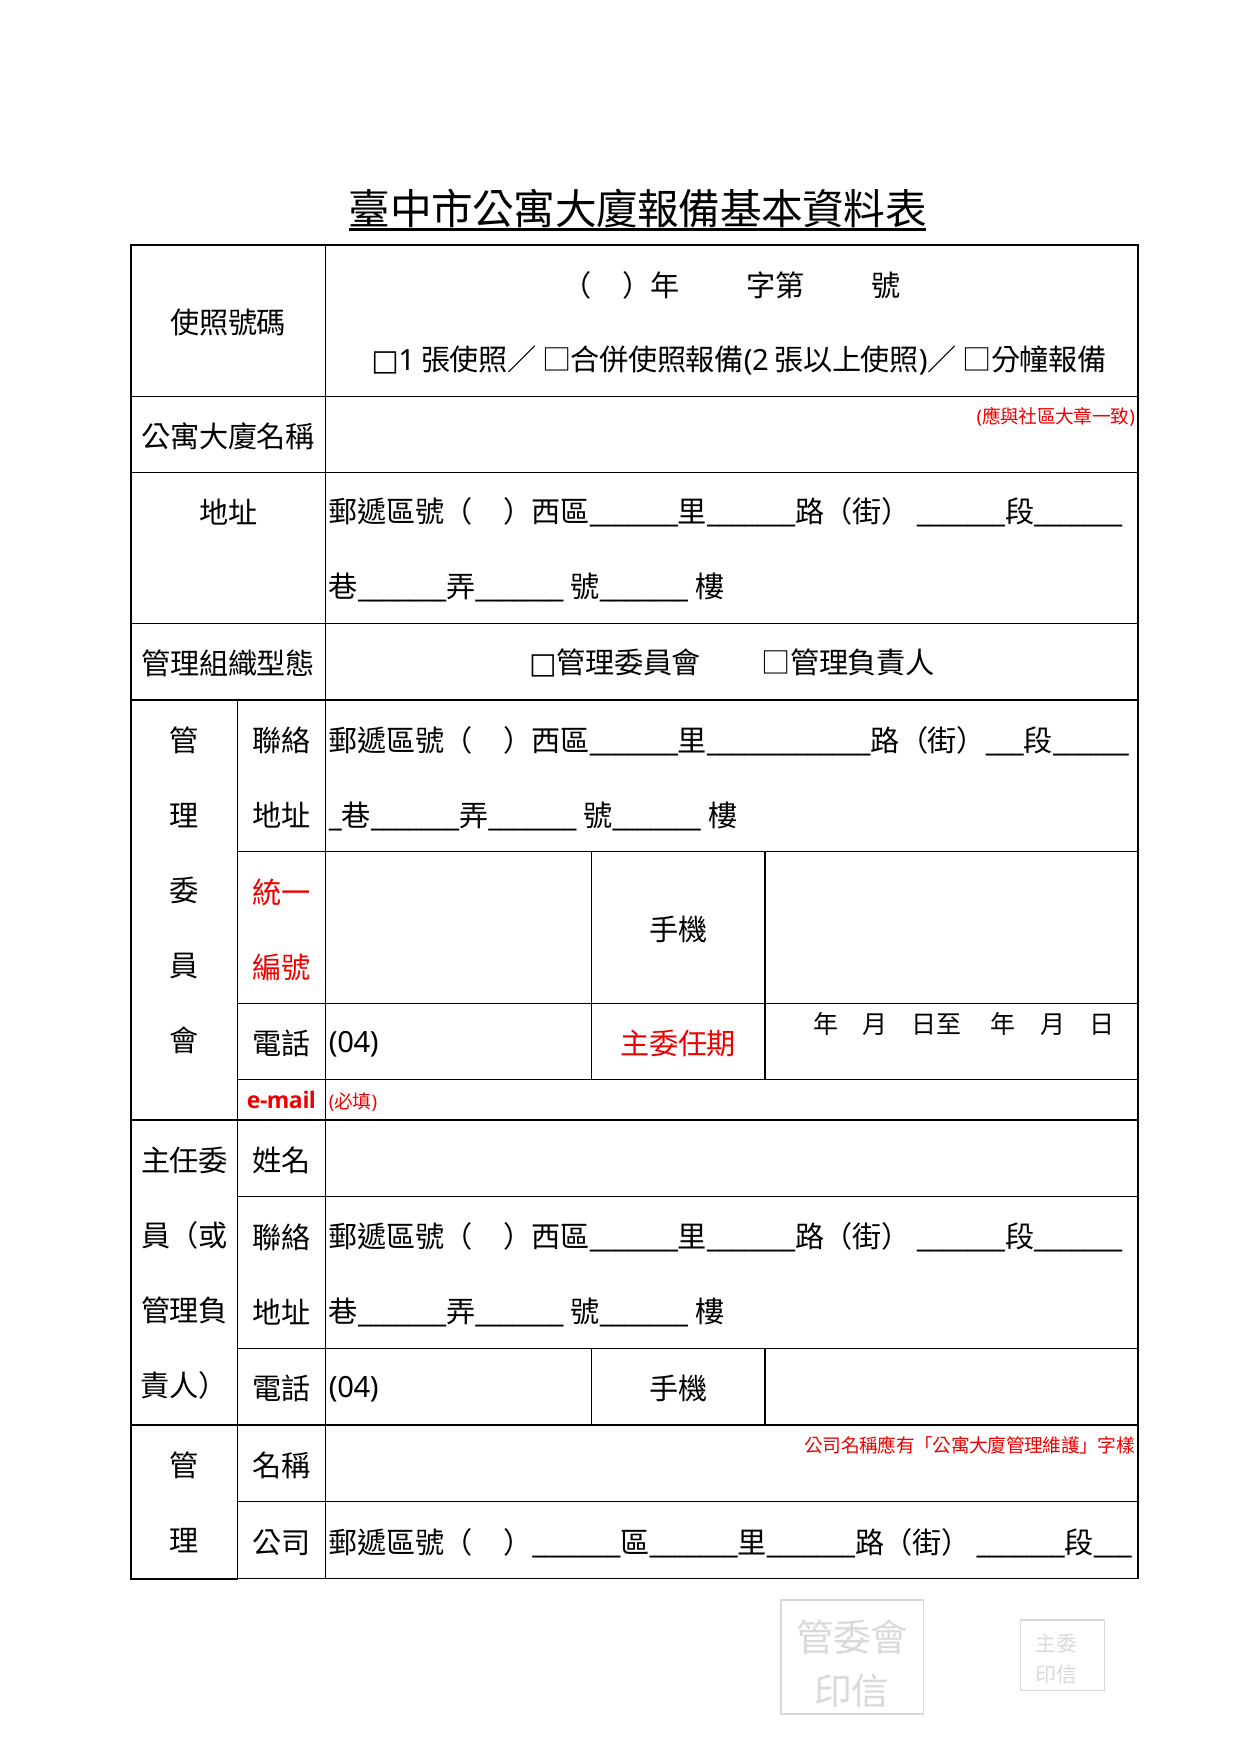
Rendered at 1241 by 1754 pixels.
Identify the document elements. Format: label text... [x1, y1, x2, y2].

table_cell 聯絡地址 [238, 1197, 325, 1348]
table_header （ ）年 字第 號 □1張使照／ □合併使照報備(2張以上使照)／ □分幢報備 [326, 246, 1137, 396]
table_cell □管理委員會 □管理負責人 [326, 624, 1137, 699]
table_cell (04) [326, 1349, 591, 1424]
table_cell (應與社區大章一致) [326, 397, 1137, 472]
table_cell 地址 [132, 473, 325, 623]
table_cell 統一編號 [238, 852, 325, 1003]
table_cell 郵遞區號（ ）西區_______里_______路（街） _______段_______巷_______弄_______ 號_______ 樓 [326, 473, 1137, 623]
table_cell 郵遞區號（ ）西區_______里_______路（街） _______段_______巷_______弄_______ 號_______ 樓 [326, 1197, 1137, 1348]
table_cell [326, 852, 591, 1003]
table_cell [766, 1349, 1137, 1424]
table_header 使照號碼 [132, 246, 325, 396]
table_cell 郵遞區號（ ）西區_______里_____________路（街）___段_______巷_______弄_______ 號_______ 樓 [326, 701, 1137, 851]
table_cell 姓名 [238, 1121, 325, 1196]
table_cell (必填) [326, 1080, 1137, 1119]
table_cell 公寓大廈名稱 [132, 397, 325, 472]
table_cell 年 月 日至 年 月 日 [766, 1004, 1137, 1079]
table_cell 郵遞區號（ ）_______區_______里_______路（街） _______段___ [326, 1502, 1137, 1578]
table_cell 聯絡地址 [238, 701, 325, 851]
table_cell 電話 [238, 1349, 325, 1424]
table_cell 手機 [592, 852, 764, 1003]
table_cell 公司 [238, 1502, 325, 1578]
table_cell (04) [326, 1004, 591, 1079]
table_cell e-mail [238, 1080, 325, 1119]
table_cell 手機 [592, 1349, 764, 1424]
table_cell 主任委員（或管理負責人） [132, 1121, 237, 1424]
table_cell [326, 1121, 1137, 1196]
text 臺中市公寓大廈報備基本資料表 [130, 169, 1146, 244]
table_cell [766, 852, 1137, 1003]
table_cell 公司名稱應有「公寓大廈管理維護」字樣 [326, 1426, 1137, 1501]
table_cell 電話 [238, 1004, 325, 1079]
table_cell 管 理 維 護 公 司 [132, 1426, 237, 1578]
table_cell 名稱 [238, 1426, 325, 1501]
table_cell 管理組織型態 [132, 624, 325, 699]
table_cell 主委任期 [592, 1004, 764, 1079]
table_cell 管 理 委 員 會 [132, 701, 237, 1119]
